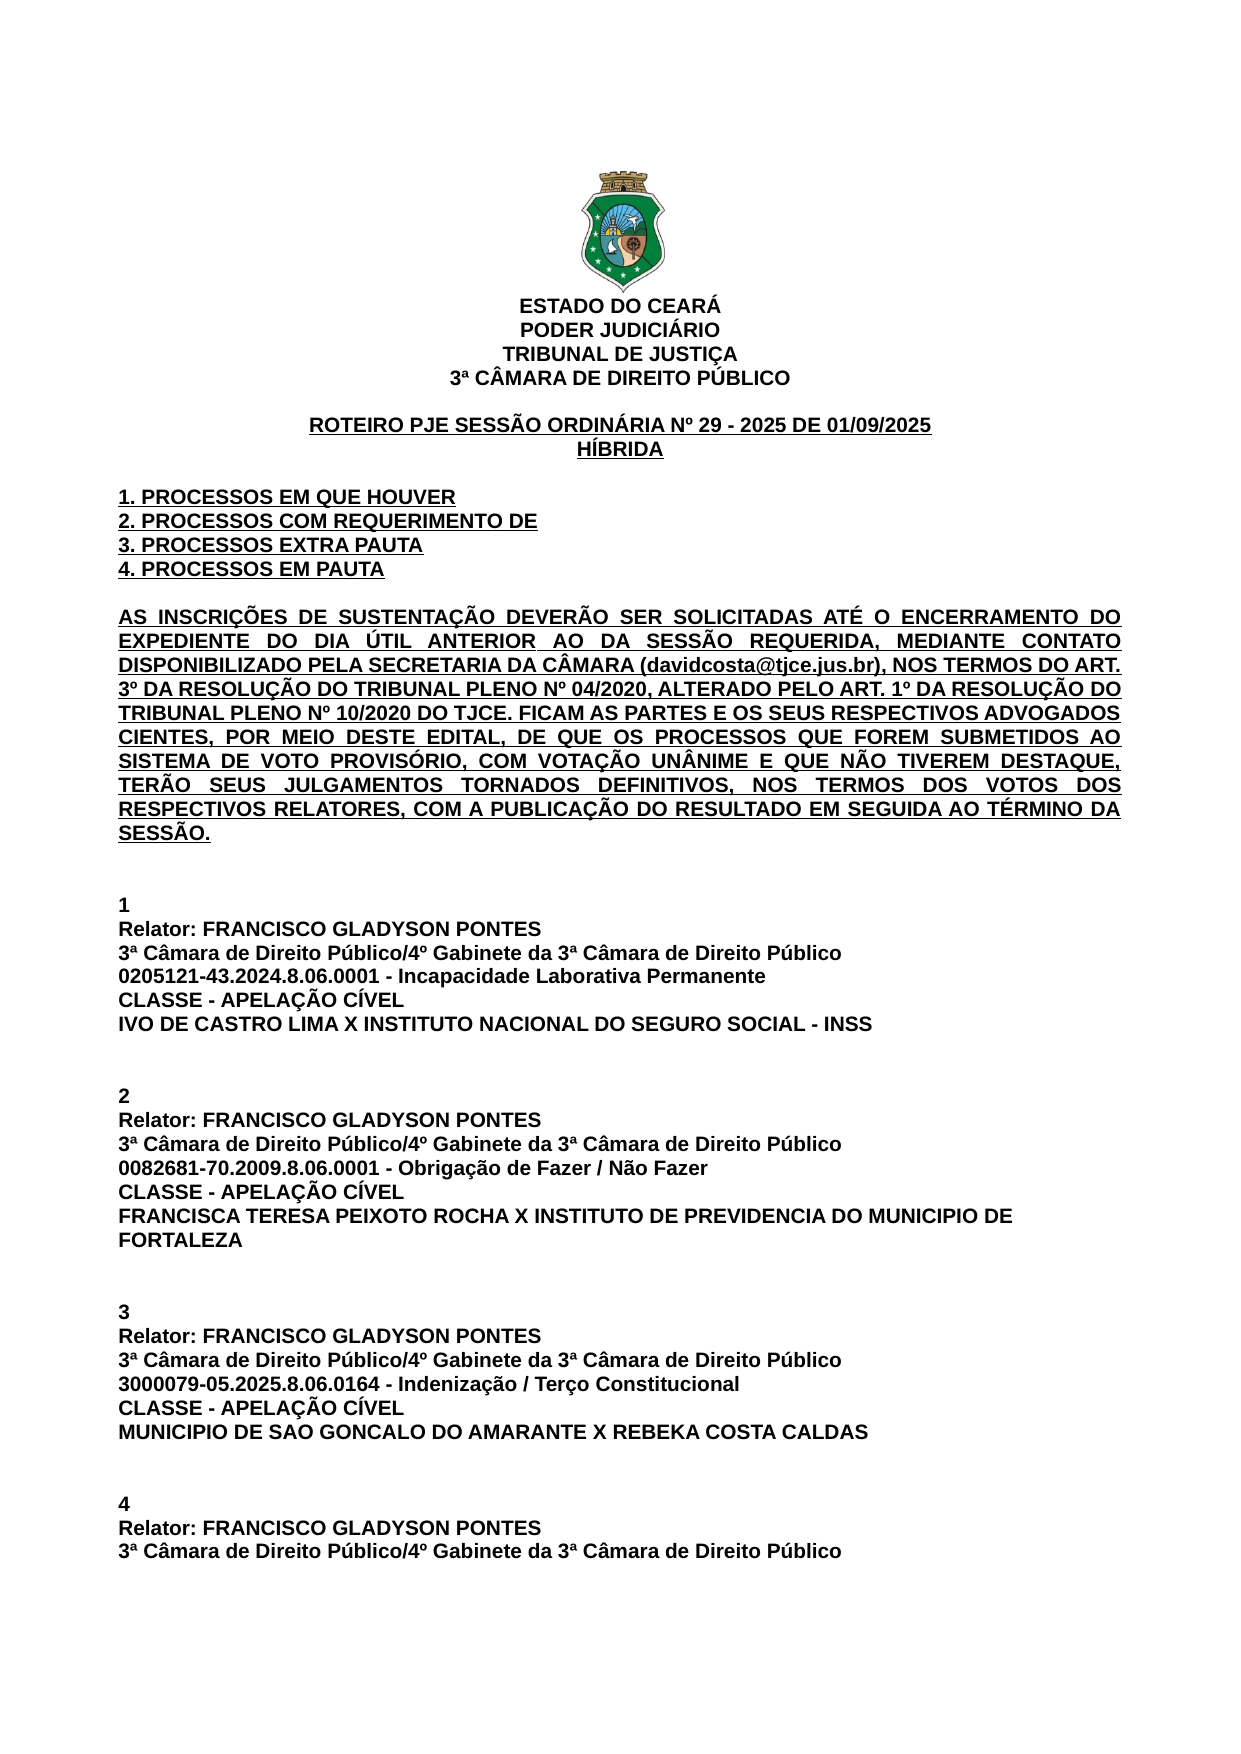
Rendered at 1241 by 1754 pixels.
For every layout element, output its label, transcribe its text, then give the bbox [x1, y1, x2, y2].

text ROTEIRO PJE SESSÃO ORDINÁRIA Nº 29 - 2025 DE 01/09/2025 [118, 413, 1122, 437]
text 3 [118, 1300, 1122, 1324]
text Relator: FRANCISCO GLADYSON PONTES [118, 1515, 1122, 1539]
text 1 [118, 892, 1122, 916]
text SISTEMA DE VOTO PROVISÓRIO, COM VOTAÇÃO UNÂNIME E QUE NÃO TIVEREM DESTAQUE, TERÃO SEUS JULGAMENTOS TORNADOS DEFINITIVOS, NOS TERMOS DOS VOTOS DOS [118, 747, 1122, 794]
text DISPONIBILIZADO PELA SECRETARIA DA CÂMARA (davidcosta@tjce.jus.br), NOS TERMOS DO ART. [118, 651, 1122, 674]
text 3ª CÂMARA DE DIREITO PÚBLICO [118, 365, 1122, 389]
text Relator: FRANCISCO GLADYSON PONTES [118, 916, 1122, 940]
text AS INSCRIÇÕES DE SUSTENTAÇÃO DEVERÃO SER SOLICITADAS ATÉ O ENCERRAMENTO DO [118, 605, 1122, 626]
text CLASSE - APELAÇÃO CÍVEL [118, 988, 1122, 1012]
text 2 [118, 1084, 1122, 1108]
text 3ª Câmara de Direito Público/4º Gabinete da 3ª Câmara de Direito Público [118, 940, 1122, 964]
text 4. PROCESSOS EM PAUTA [118, 557, 1122, 581]
text 3. PROCESSOS EXTRA PAUTA [118, 533, 1122, 557]
text 3ª Câmara de Direito Público/4º Gabinete da 3ª Câmara de Direito Público [118, 1348, 1122, 1372]
text Relator: FRANCISCO GLADYSON PONTES [118, 1324, 1122, 1348]
text 1. PROCESSOS EM QUE HOUVER [118, 485, 1122, 509]
text 3ª Câmara de Direito Público/4º Gabinete da 3ª Câmara de Direito Público [118, 1539, 1122, 1563]
text TRIBUNAL PLENO Nº 10/2020 DO TJCE. FICAM AS PARTES E OS SEUS RESPECTIVOS ADVOGADOS CIENTES, POR MEIO DESTE EDITAL, DE QUE OS PROCESSOS QUE FOREM SUBMETIDOS AO [118, 699, 1122, 746]
text CLASSE - APELAÇÃO CÍVEL [118, 1396, 1122, 1419]
text RESPECTIVOS RELATORES, COM A PUBLICAÇÃO DO RESULTADO EM SEGUIDA AO TÉRMINO DA SESSÃO. [118, 795, 1122, 844]
text FRANCISCA TERESA PEIXOTO ROCHA X INSTITUTO DE PREVIDENCIA DO MUNICIPIO DE FORTALEZA [118, 1204, 1122, 1252]
text 0082681-70.2009.8.06.0001 - Obrigação de Fazer / Não Fazer [118, 1156, 1122, 1180]
text Relator: FRANCISCO GLADYSON PONTES [118, 1108, 1122, 1132]
text HÍBRIDA [118, 437, 1122, 461]
text TRIBUNAL DE JUSTIÇA [118, 341, 1122, 365]
text 2. PROCESSOS COM REQUERIMENTO DE [118, 509, 1122, 533]
text 0205121-43.2024.8.06.0001 - Incapacidade Laborativa Permanente [118, 964, 1122, 988]
text ESTADO DO CEARÁ [118, 293, 1122, 317]
picture [581, 171, 665, 294]
text 3ª Câmara de Direito Público/4º Gabinete da 3ª Câmara de Direito Público [118, 1132, 1122, 1156]
text CLASSE - APELAÇÃO CÍVEL [118, 1180, 1122, 1204]
text 3000079-05.2025.8.06.0164 - Indenização / Terço Constitucional [118, 1372, 1122, 1396]
text MUNICIPIO DE SAO GONCALO DO AMARANTE X REBEKA COSTA CALDAS [118, 1419, 1122, 1443]
text 4 [118, 1491, 1122, 1515]
text EXPEDIENTE DO DIA ÚTIL ANTERIOR AO DA SESSÃO REQUERIDA, MEDIANTE CONTATO [118, 627, 1122, 650]
text IVO DE CASTRO LIMA X INSTITUTO NACIONAL DO SEGURO SOCIAL - INSS [118, 1012, 1122, 1036]
text PODER JUDICIÁRIO [118, 317, 1122, 341]
text 3º DA RESOLUÇÃO DO TRIBUNAL PLENO Nº 04/2020, ALTERADO PELO ART. 1º DA RESOLUÇÃO DO [118, 675, 1122, 698]
